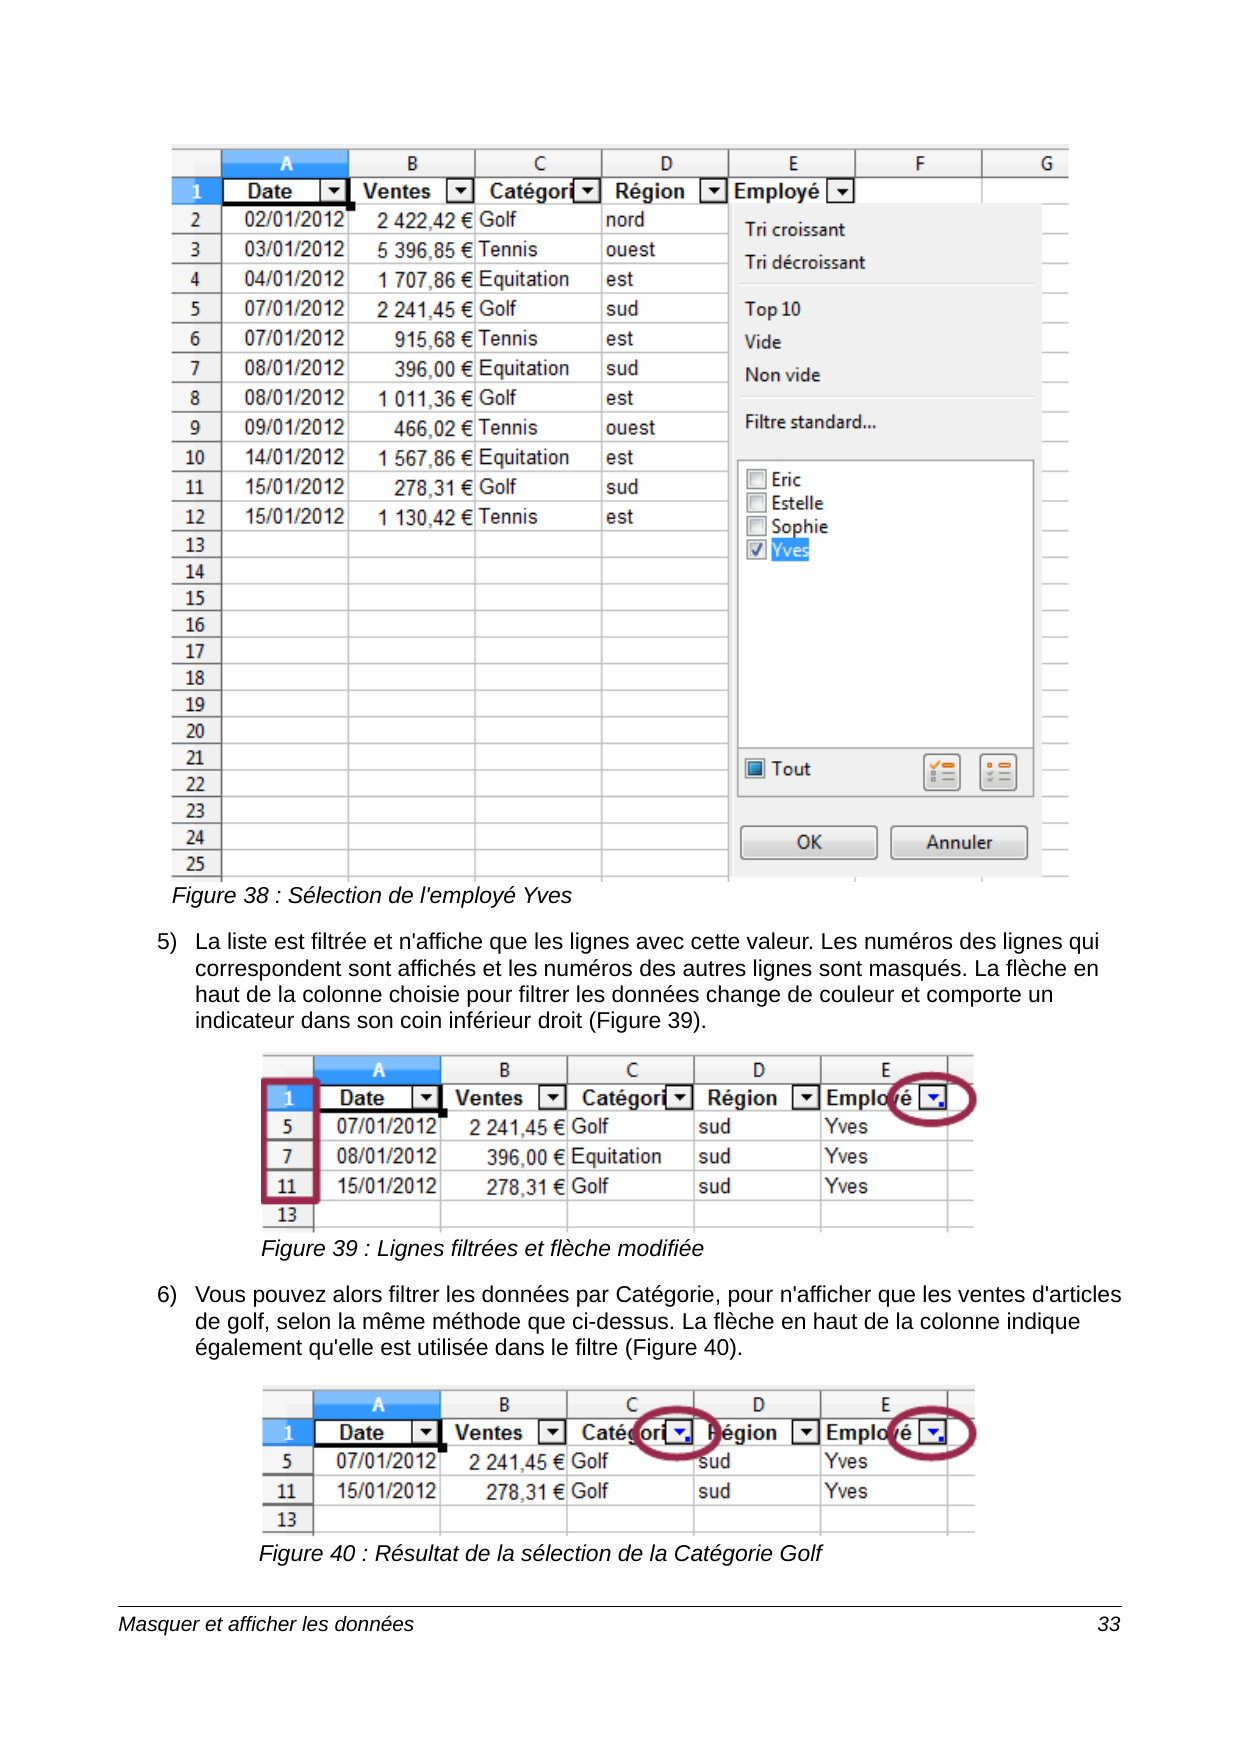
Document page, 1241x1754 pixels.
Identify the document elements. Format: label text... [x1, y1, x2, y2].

list Vous pouvez alors filtrer les données par Catégorie, pour n'afficher que les ventes d'articles de golf, selon la même méthode que ci-dessus. La flèche en haut de la colonne indique également qu'elle est utilisée dans le filtre (Figure 40). [177, 1281, 1122, 1361]
text Figure 40 : Résultat de la sélection de la Catégorie Golf [258, 1541, 982, 1567]
list La liste est filtrée et n'affiche que les lignes avec cette valeur. Les numéros des lignes qui correspondent sont affichés et les numéros des autres lignes sont masqués. La flèche en haut de la colonne choisie pour filtrer les données change de couleur et comporte un indicateur dans son coin inférieur droit (Figure 39). [177, 928, 1122, 1033]
picture [261, 1052, 980, 1236]
picture [171, 144, 1069, 882]
text [172, 118, 1068, 144]
text Figure 38 : Sélection de l'employé Yves [172, 882, 1068, 908]
picture [258, 1385, 983, 1541]
text Figure 39 : Lignes filtrées et flèche modifiée [261, 1236, 979, 1262]
